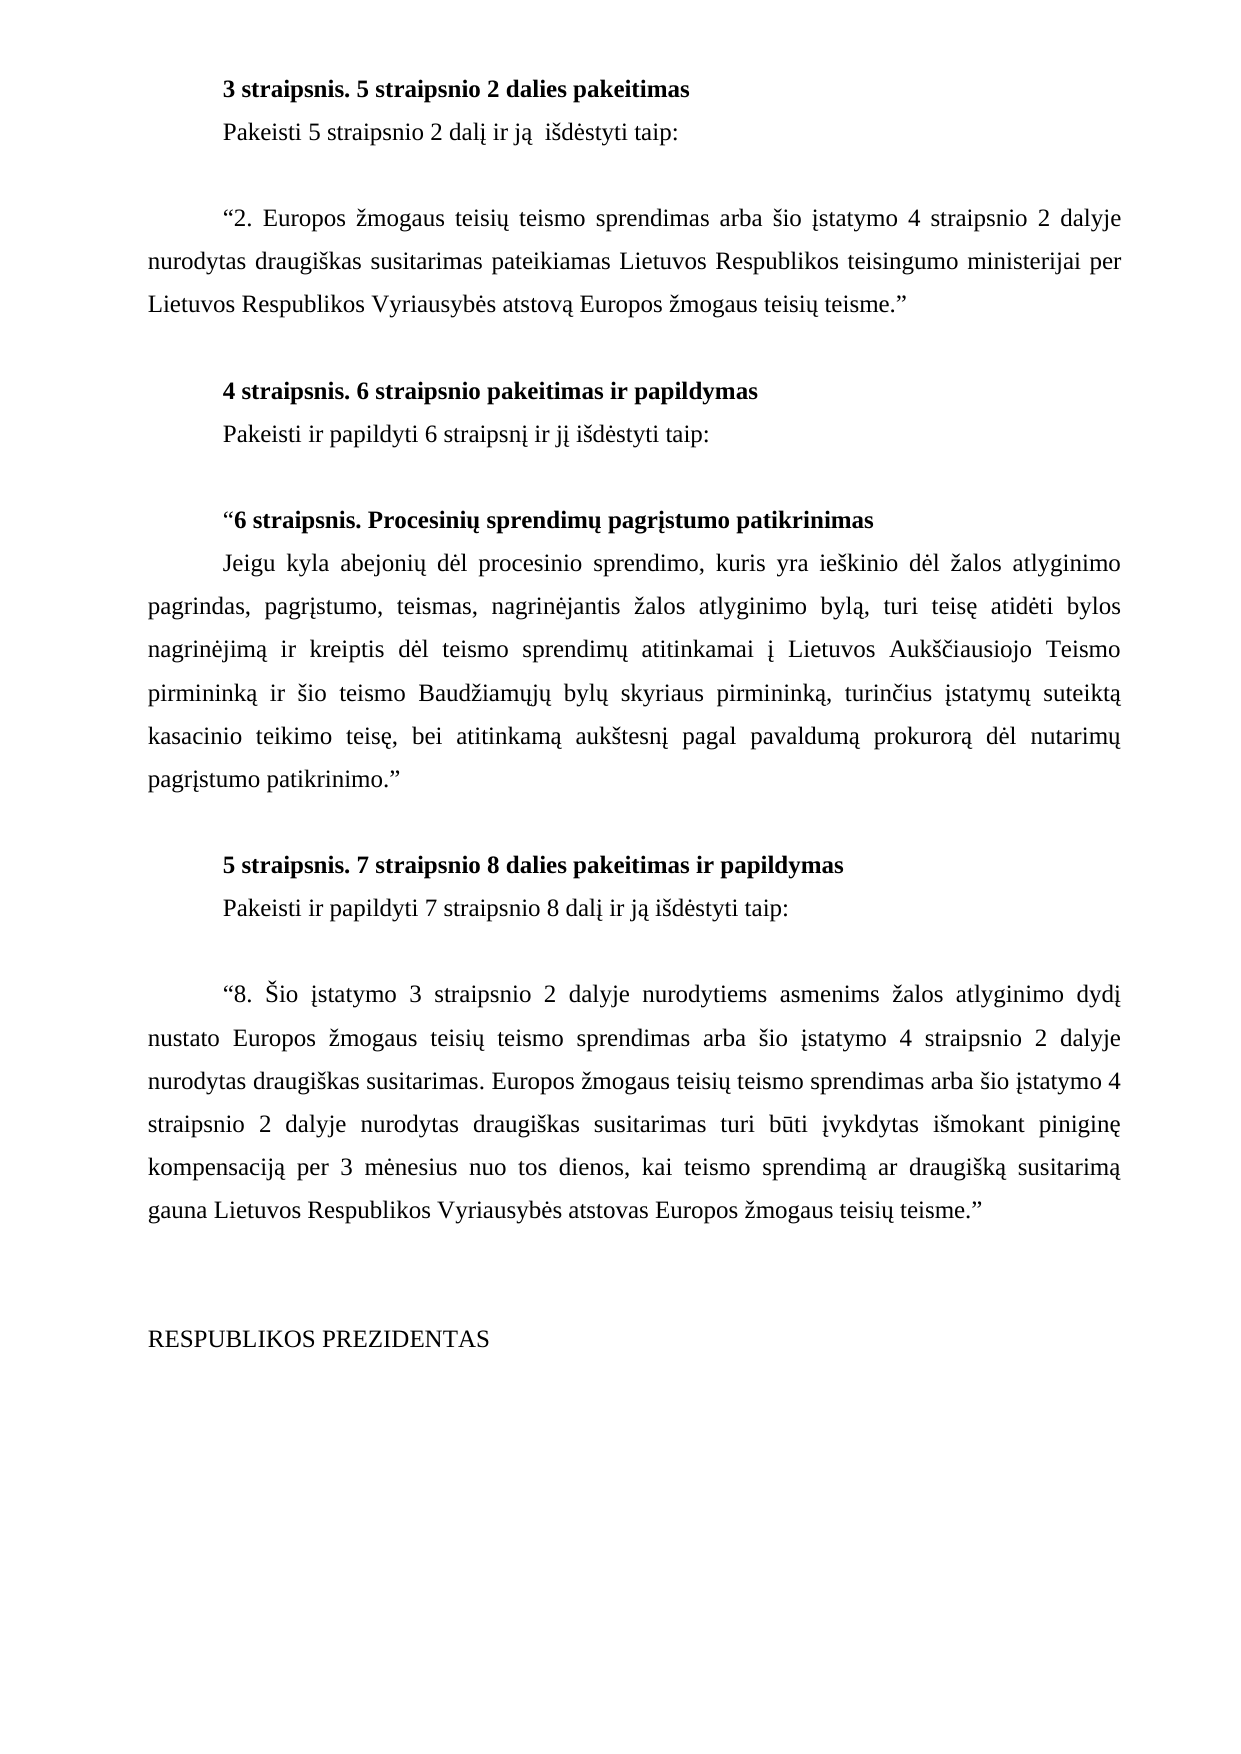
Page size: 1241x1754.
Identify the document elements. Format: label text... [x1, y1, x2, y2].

text RESPUBLIKOS PREZIDENTAS [148, 1324, 1122, 1353]
text Jeigu kyla abejonių dėl procesinio sprendimo, kuris yra ieškinio dėl žalos atlyginimo pagrindas, pagrįstumo, teismas, nagrinėjantis žalos atlyginimo bylą, turi teisę atidėti bylos nagrinėjimą ir kreiptis dėl teismo sprendimų atitinkamai į Lietuvos Aukščiausiojo Teismo pirmininką ir šio teismo Baudžiamųjų bylų skyriaus pirmininką, turinčius įstatymų suteiktą kasacinio teikimo teisę, bei atitinkamą aukštesnį pagal pavaldumą prokurorą dėl nutarimų pagrįstumo patikrinimo.” [148, 548, 1122, 793]
text “6 straipsnis. Procesinių sprendimų pagrįstumo patikrinimas [148, 505, 1122, 534]
text “2. Europos žmogaus teisių teismo sprendimas arba šio įstatymo 4 straipsnio 2 dalyje nurodytas draugiškas susitarimas pateikiamas Lietuvos Respublikos teisingumo ministerijai per Lietuvos Respublikos Vyriausybės atstovą Europos žmogaus teisių teisme.” [148, 203, 1122, 318]
text 4 straipsnis. 6 straipsnio pakeitimas ir papildymas [148, 376, 1122, 404]
text 3 straipsnis. 5 straipsnio 2 dalies pakeitimas [148, 74, 1122, 103]
text Pakeisti ir papildyti 7 straipsnio 8 dalį ir ją išdėstyti taip: [148, 893, 1122, 922]
text 5 straipsnis. 7 straipsnio 8 dalies pakeitimas ir papildymas [148, 850, 1122, 879]
text Pakeisti 5 straipsnio 2 dalį ir ją išdėstyti taip: [148, 117, 1122, 146]
text “8. Šio įstatymo 3 straipsnio 2 dalyje nurodytiems asmenims žalos atlyginimo dydį nustato Europos žmogaus teisių teismo sprendimas arba šio įstatymo 4 straipsnio 2 dalyje nurodytas draugiškas susitarimas. Europos žmogaus teisių teismo sprendimas arba šio įstatymo 4 straipsnio 2 dalyje nurodytas draugiškas susitarimas turi būti įvykdytas išmokant piniginę kompensaciją per 3 mėnesius nuo tos dienos, kai teismo sprendimą ar draugišką susitarimą gauna Lietuvos Respublikos Vyriausybės atstovas Europos žmogaus teisių teisme.” [148, 979, 1122, 1224]
text Pakeisti ir papildyti 6 straipsnį ir jį išdėstyti taip: [148, 419, 1122, 448]
